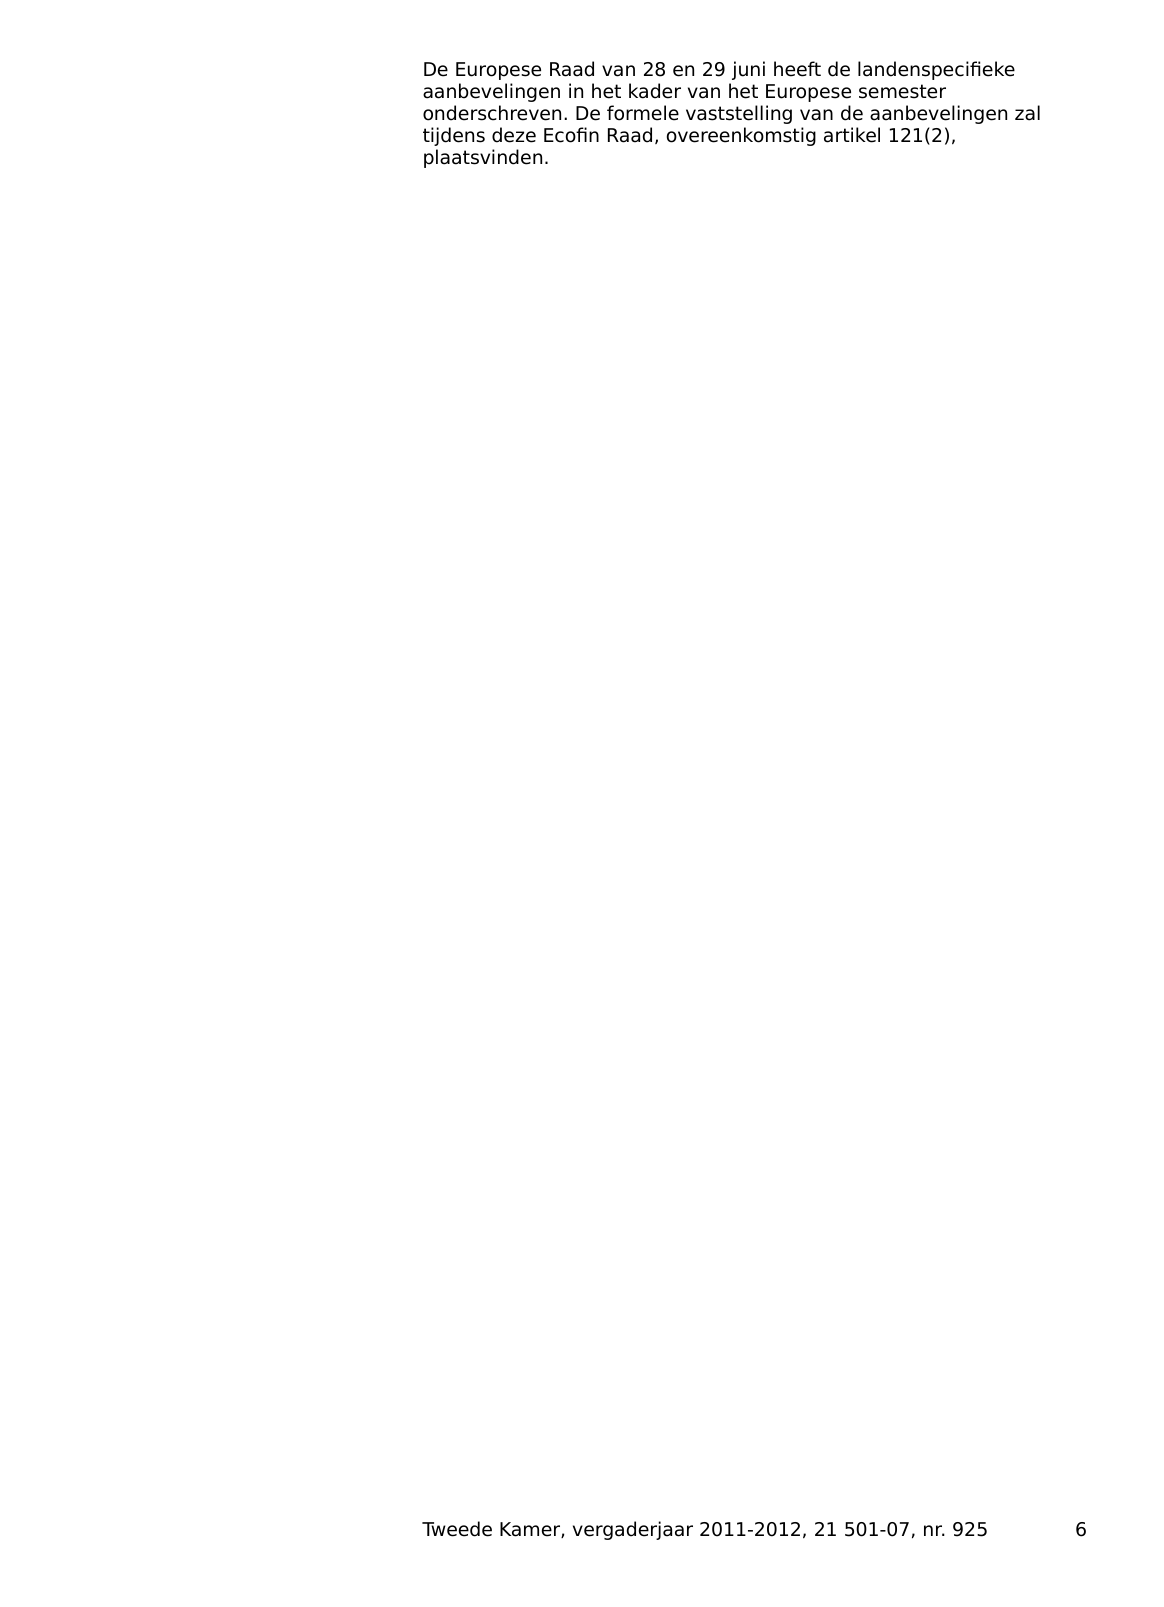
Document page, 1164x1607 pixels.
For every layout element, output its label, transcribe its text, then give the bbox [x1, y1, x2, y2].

text De Europese Raad van 28 en 29 juni heeft de landenspecifieke aanbevelingen in het kader van het Europese semester onderschreven. De formele vaststelling van de aanbevelingen zal tijdens deze Ecofin Raad, overeenkomstig artikel 121(2), plaatsvinden. [422, 59, 1087, 169]
